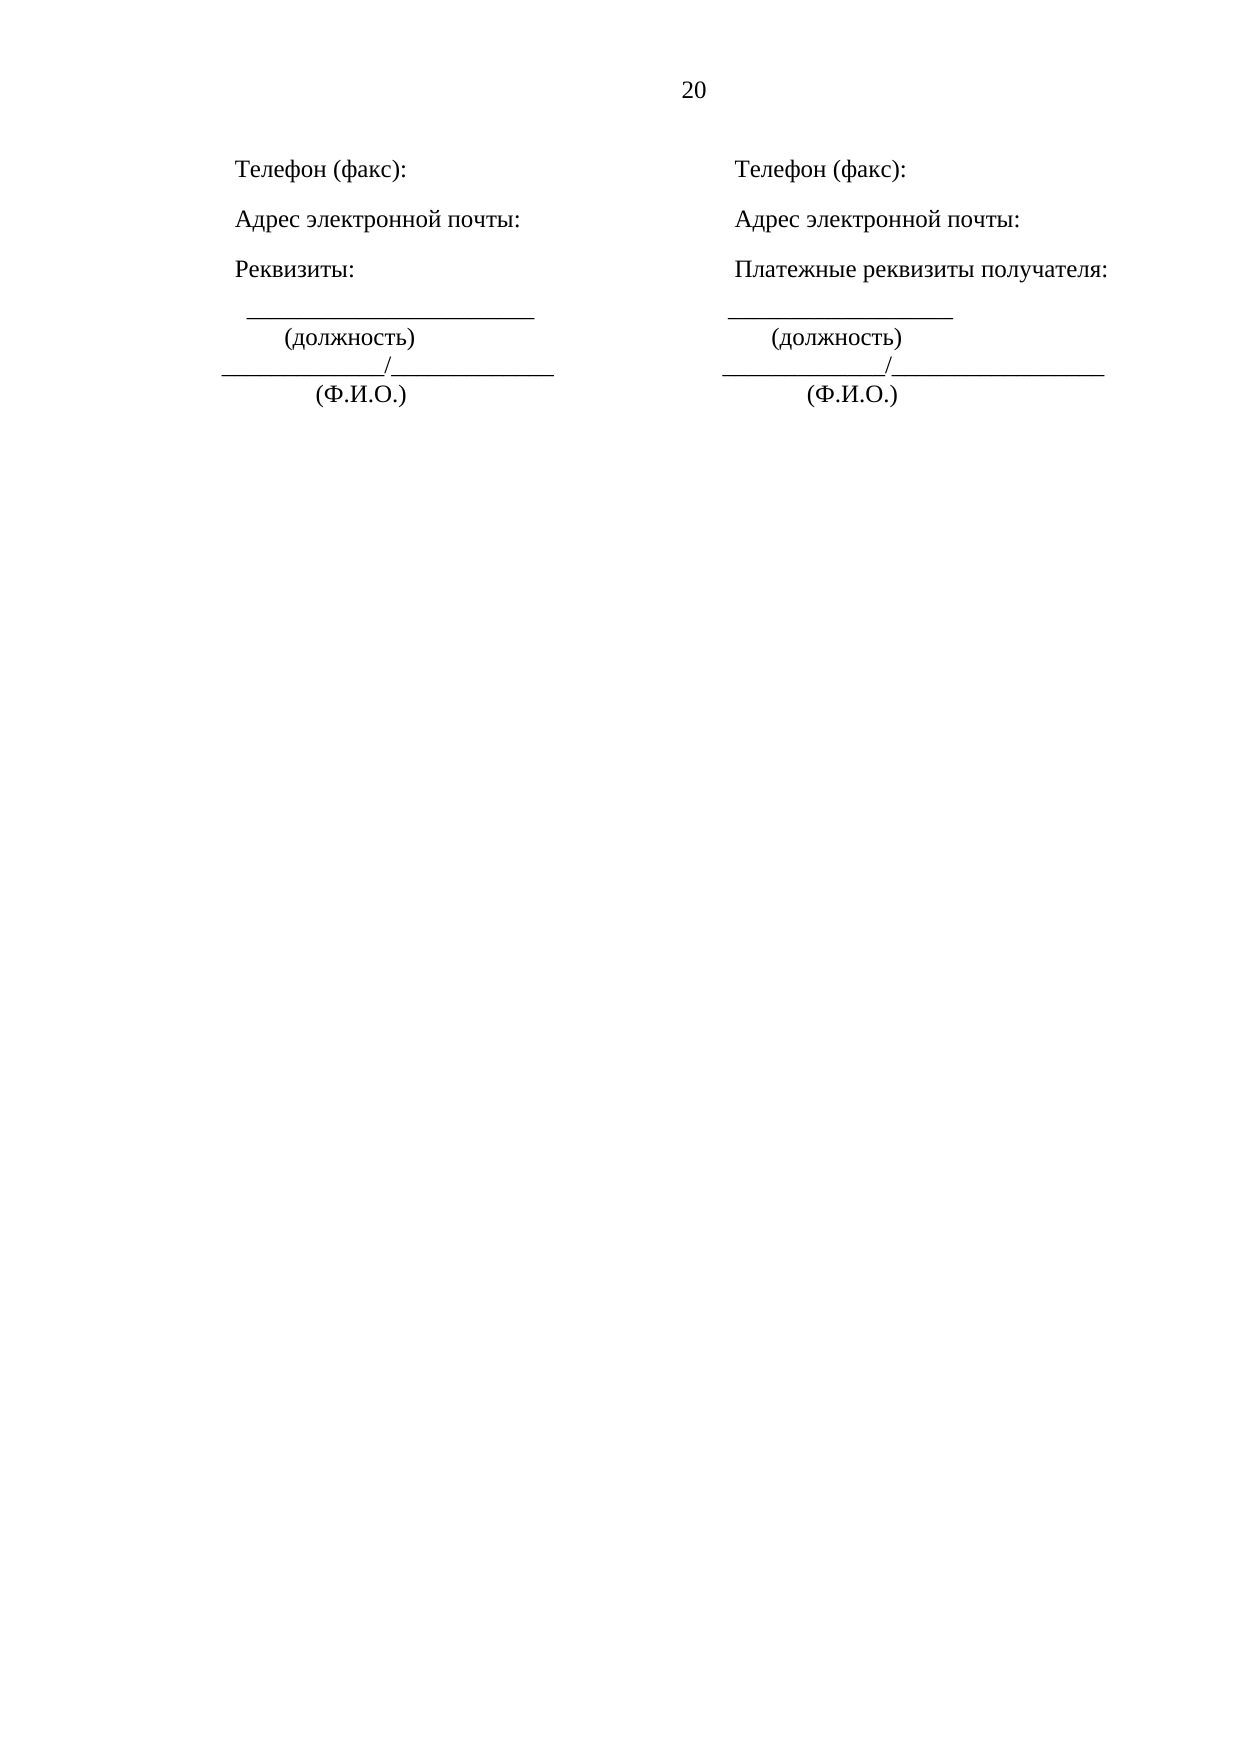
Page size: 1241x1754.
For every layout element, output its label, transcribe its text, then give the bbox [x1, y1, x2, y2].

table_cell Реквизиты: [154, 243, 654, 293]
text _______________________ __________________ [148, 293, 1181, 322]
table_cell Адрес электронной почты: [154, 193, 654, 243]
table_cell Телефон (факс): [154, 143, 654, 193]
table_cell Адрес электронной почты: [654, 193, 1154, 243]
text _____________/_____________ _____________/_________________ [148, 351, 1181, 379]
text (должность) (должность) [148, 322, 1181, 351]
text (Ф.И.О.) (Ф.И.О.) [148, 379, 1181, 408]
table_cell Телефон (факс): [654, 143, 1154, 193]
table_cell Платежные реквизиты получателя: [654, 243, 1154, 293]
